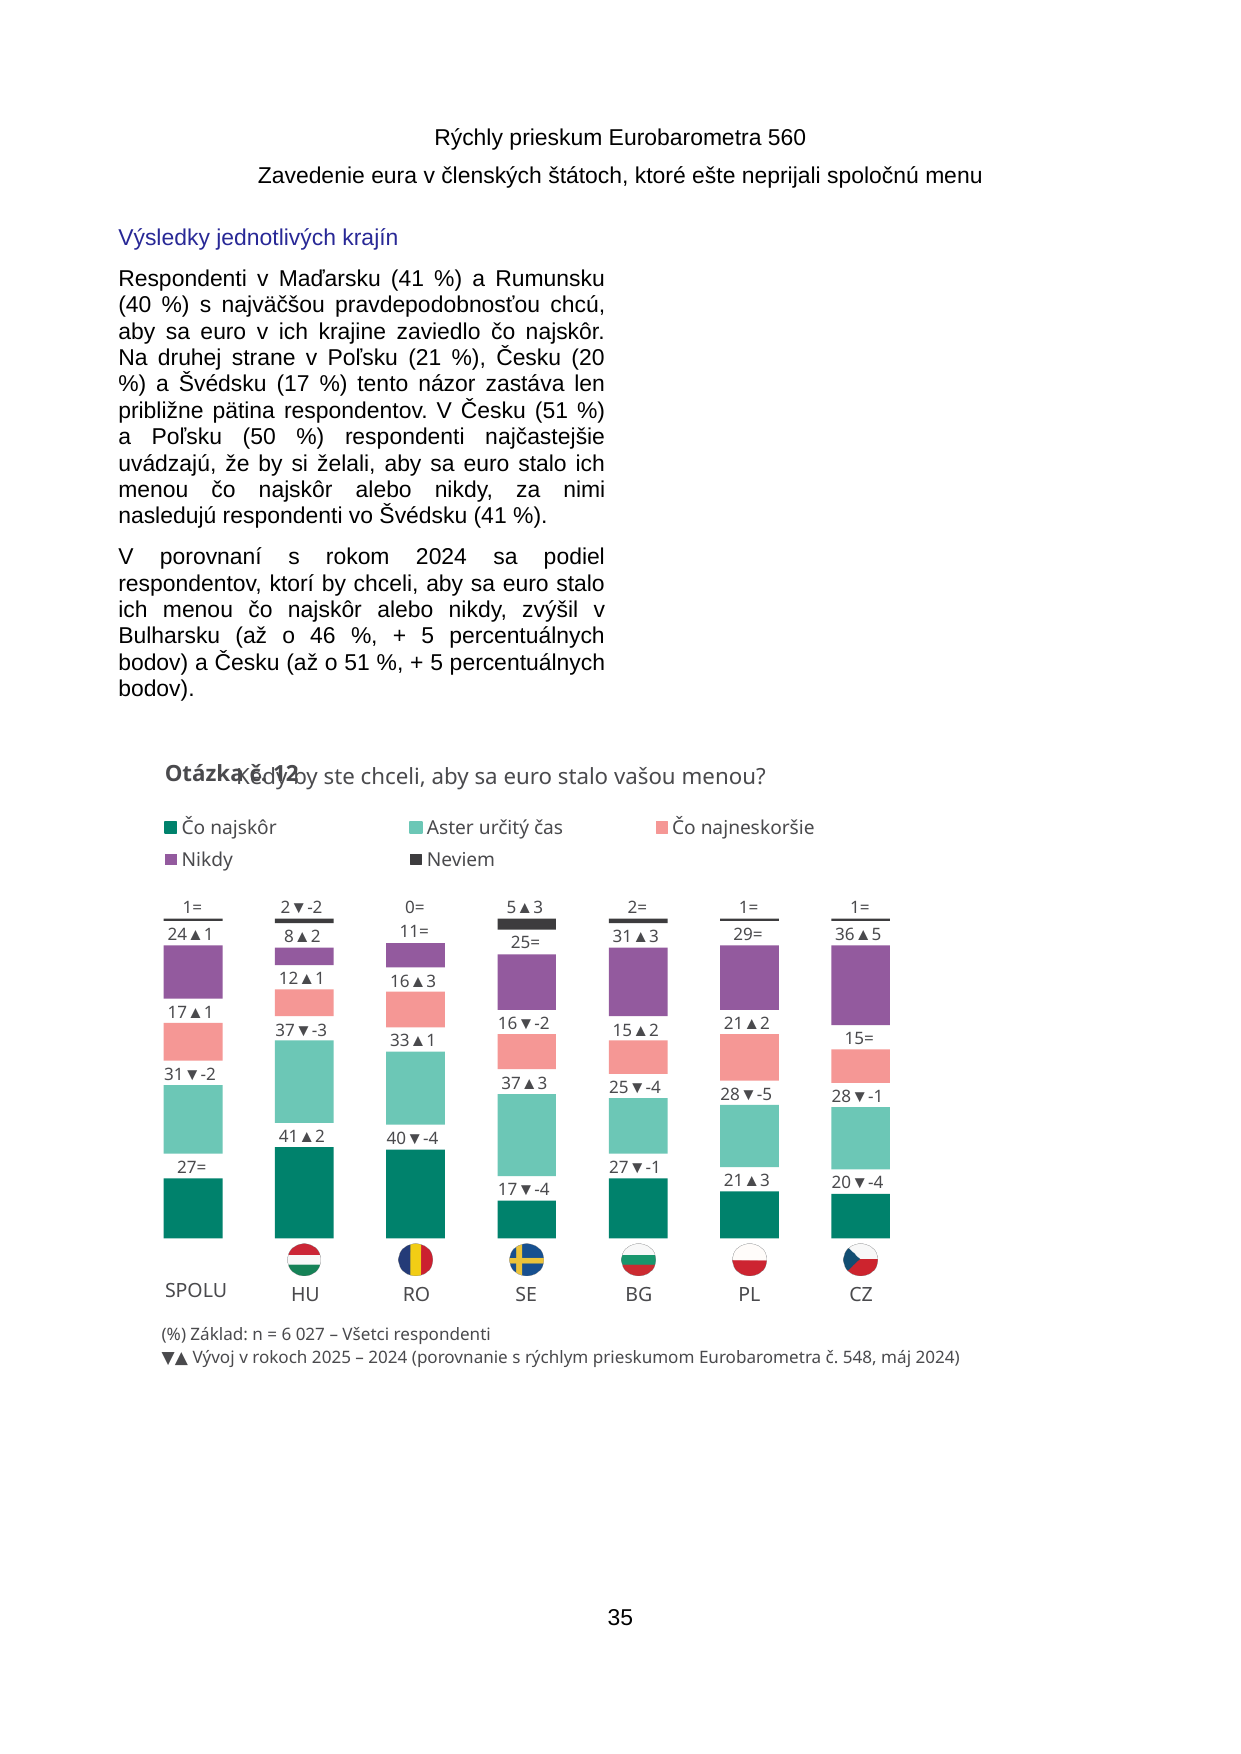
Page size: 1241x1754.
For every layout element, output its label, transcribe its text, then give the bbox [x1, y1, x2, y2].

picture [621, 1243, 656, 1276]
picture [287, 1243, 321, 1276]
text Výsledky jednotlivých krajín [118, 224, 605, 250]
text V porovnaní s rokom 2024 sa podiel respondentov, ktorí by chceli, aby sa euro stalo ich menou čo najskôr alebo nikdy, zvýšil v Bulharsku (až o 46 %, + 5 percentuálnych bodov) a Česku (až o 51 %, + 5 percentuálnych bodov). [118, 543, 605, 701]
picture [398, 1243, 433, 1276]
picture [732, 1243, 767, 1276]
picture [509, 1243, 544, 1276]
picture [843, 1243, 878, 1276]
text Respondenti v Maďarsku (41 %) a Rumunsku (40 %) s najväčšou pravdepodobnosťou chcú, aby sa euro v ich krajine zaviedlo čo najskôr. Na druhej strane v Poľsku (21 %), Česku (20 %) a Švédsku (17 %) tento názor zastáva len približne pätina respondentov. V Česku (51 %) a Poľsku (50 %) respondenti najčastejšie uvádzajú, že by si želali, aby sa euro stalo ich menou čo najskôr alebo nikdy, za nimi nasledujú respondenti vo Švédsku (41 %). [118, 265, 605, 528]
